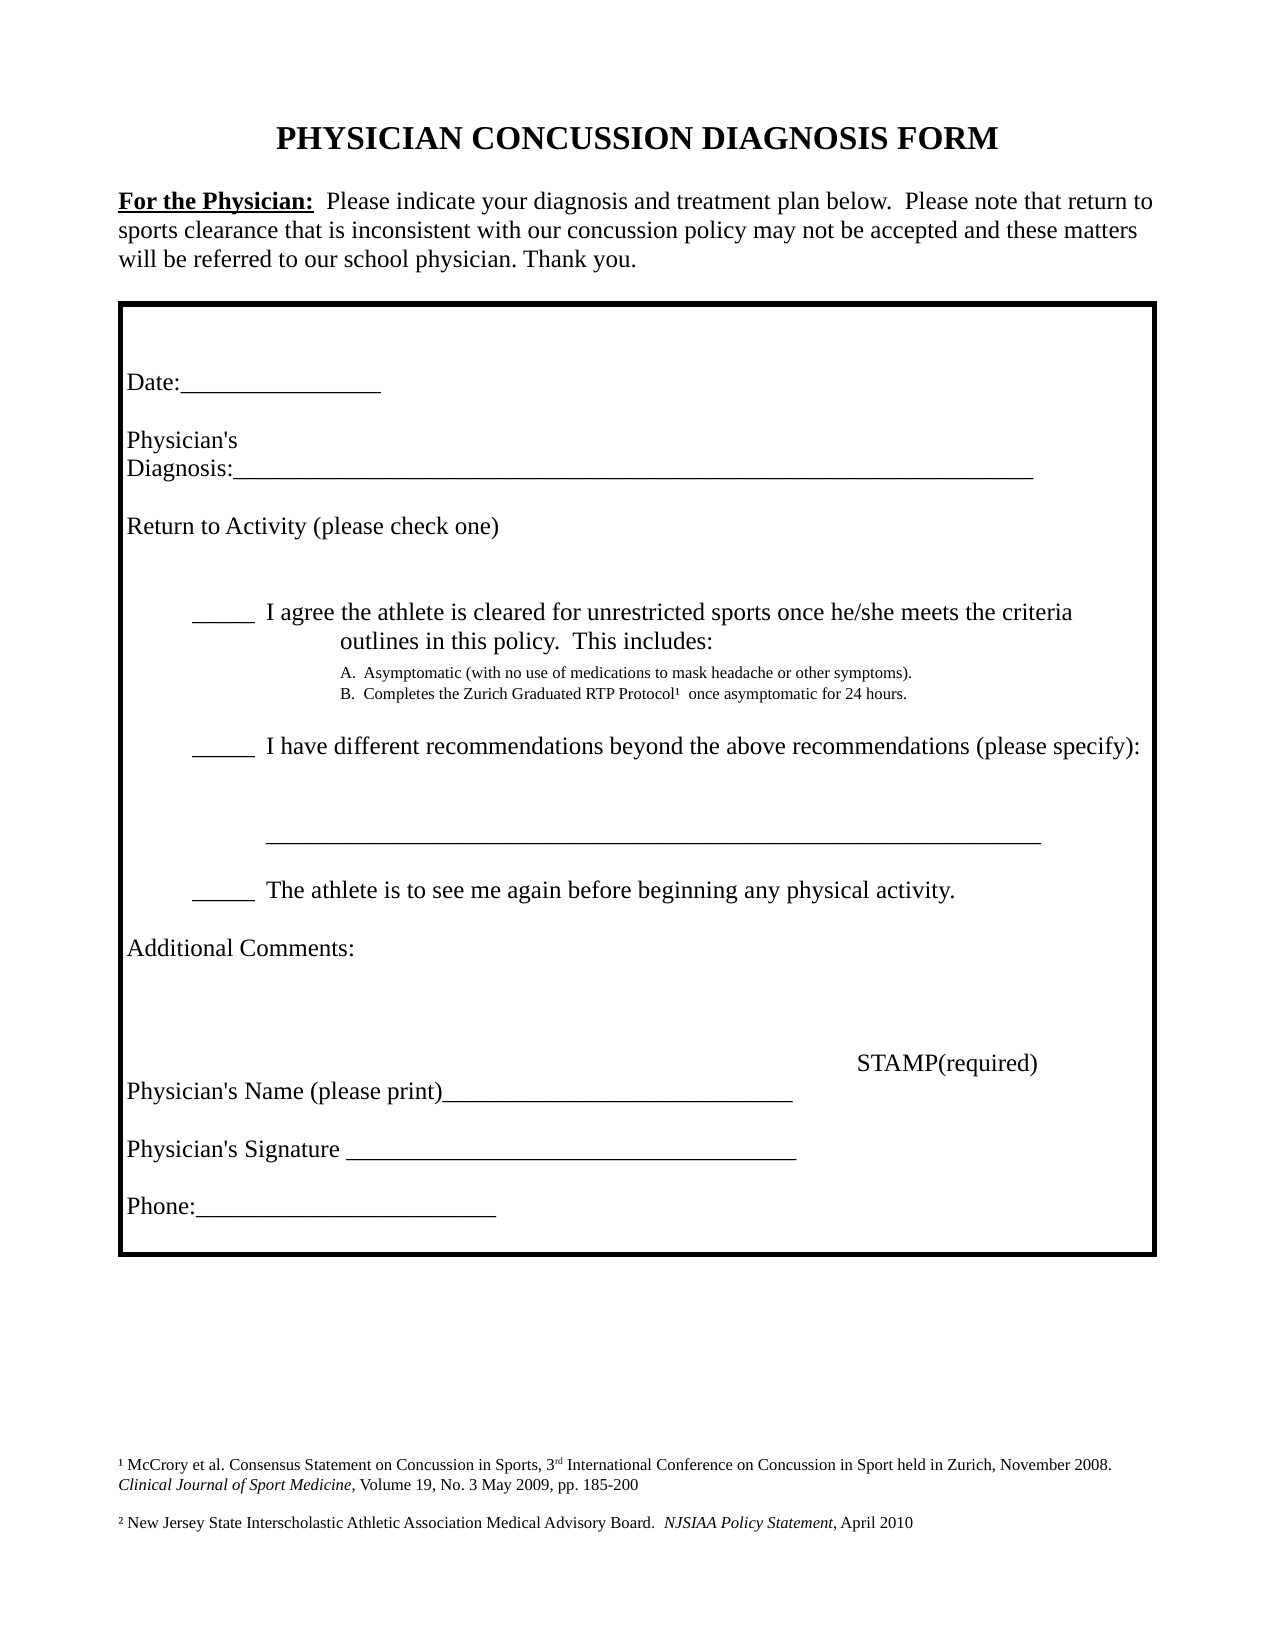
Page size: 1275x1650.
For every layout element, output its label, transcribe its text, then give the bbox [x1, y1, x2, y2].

text _____ The athlete is to see me again before beginning any physical activity. [123, 867, 1152, 904]
text ______________________________________________________________ [123, 809, 1152, 846]
text A. Asymptomatic (with no use of medications to mask headache or other symptoms). [123, 646, 1152, 675]
text Phone:________________________ [123, 1183, 1152, 1220]
text For the Physician: Please indicate your diagnosis and treatment plan below. Please note that return to sports clearance that is inconsistent with our concussion policy may not be accepted and these matters will be referred to our school physician. Thank you. [118, 186, 1157, 273]
text Date:________________ [123, 359, 1152, 396]
text B. Completes the Zurich Graduated RTP Protocol¹ once asymptomatic for 24 hours. [123, 675, 1152, 703]
text Additional Comments: [123, 924, 1152, 961]
text STAMP(required) [123, 1039, 1152, 1068]
text Physician's Signature ____________________________________ [123, 1126, 1152, 1163]
text Physician's Diagnosis:________________________________________________________________ [123, 416, 1152, 482]
text _____ I have different recommendations beyond the above recommendations (please specify): [123, 723, 1152, 760]
text Return to Activity (please check one) [123, 503, 1152, 540]
text _____ I agree the athlete is cleared for unrestricted sports once he/she meets the criteria outlines in this policy. This includes: [123, 589, 1152, 646]
text Physician's Name (please print)____________________________ [123, 1068, 1152, 1105]
